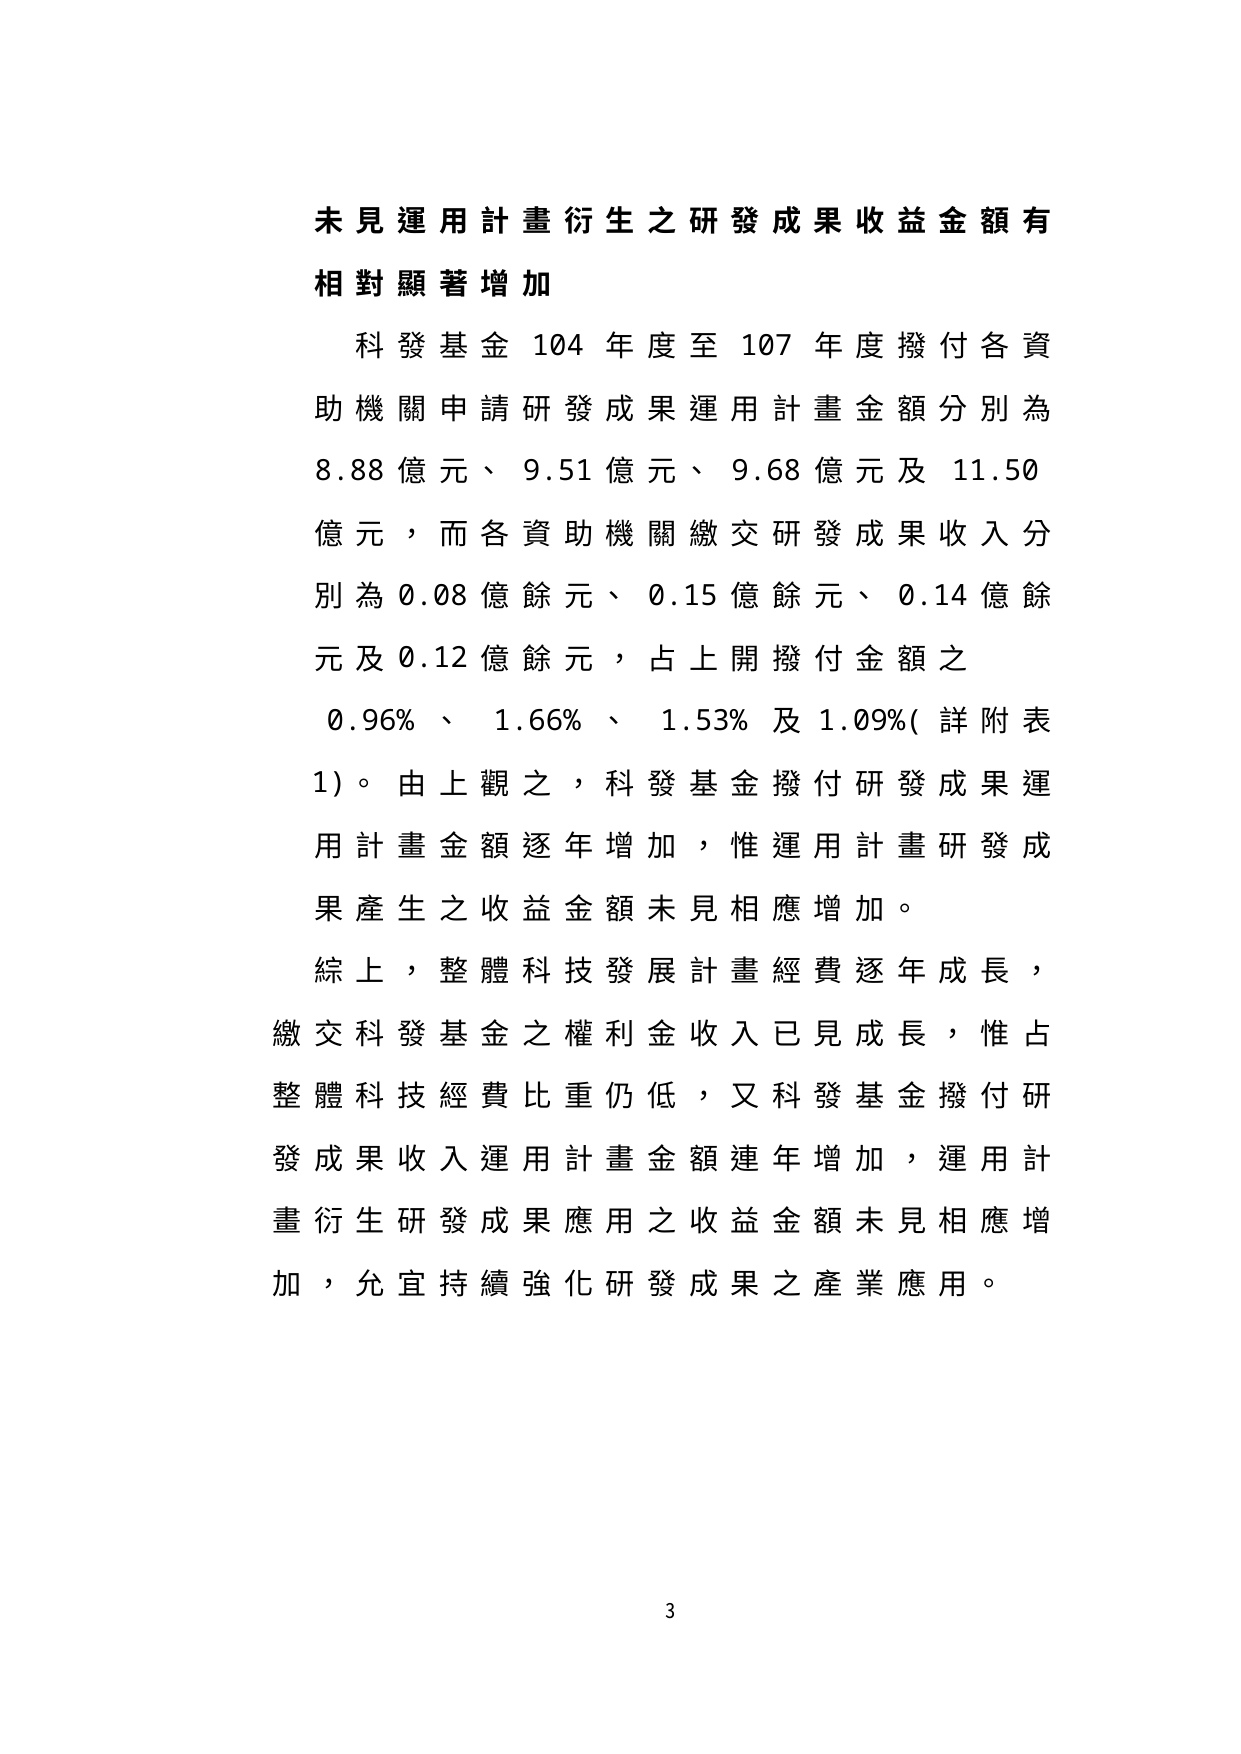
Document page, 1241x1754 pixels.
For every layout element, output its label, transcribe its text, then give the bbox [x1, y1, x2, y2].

text 綜上，整體科技發展計畫經費逐年成長，繳交科發基金之權利金收入已見成長，惟占整體科技經費比重仍低，又科發基金撥付研發成果收入運用計畫金額連年增加，運用計畫衍生研發成果應用之收益金額未見相應增加，允宜持續強化研發成果之產業應用。 [242, 927, 1058, 1302]
text (三)科發基金撥付運用計畫金額逐年成長，未見運用計畫衍生之研發成果收益金額有相對顯著增加 [242, 177, 1058, 302]
text 科發基金104年度至107年度撥付各資助機關申請研發成果運用計畫金額分別為8.88億元、9.51億元、9.68億元及11.50億元，而各資助機關繳交研發成果收入分別為0.08億餘元、0.15億餘元、0.14億餘元及0.12億餘元，占上開撥付金額之0.96%、1.66%、1.53%及1.09%(詳附表1)。由上觀之，科發基金撥付研發成果運用計畫金額逐年增加，惟運用計畫研發成果產生之收益金額未見相應增加。 [271, 302, 1058, 927]
